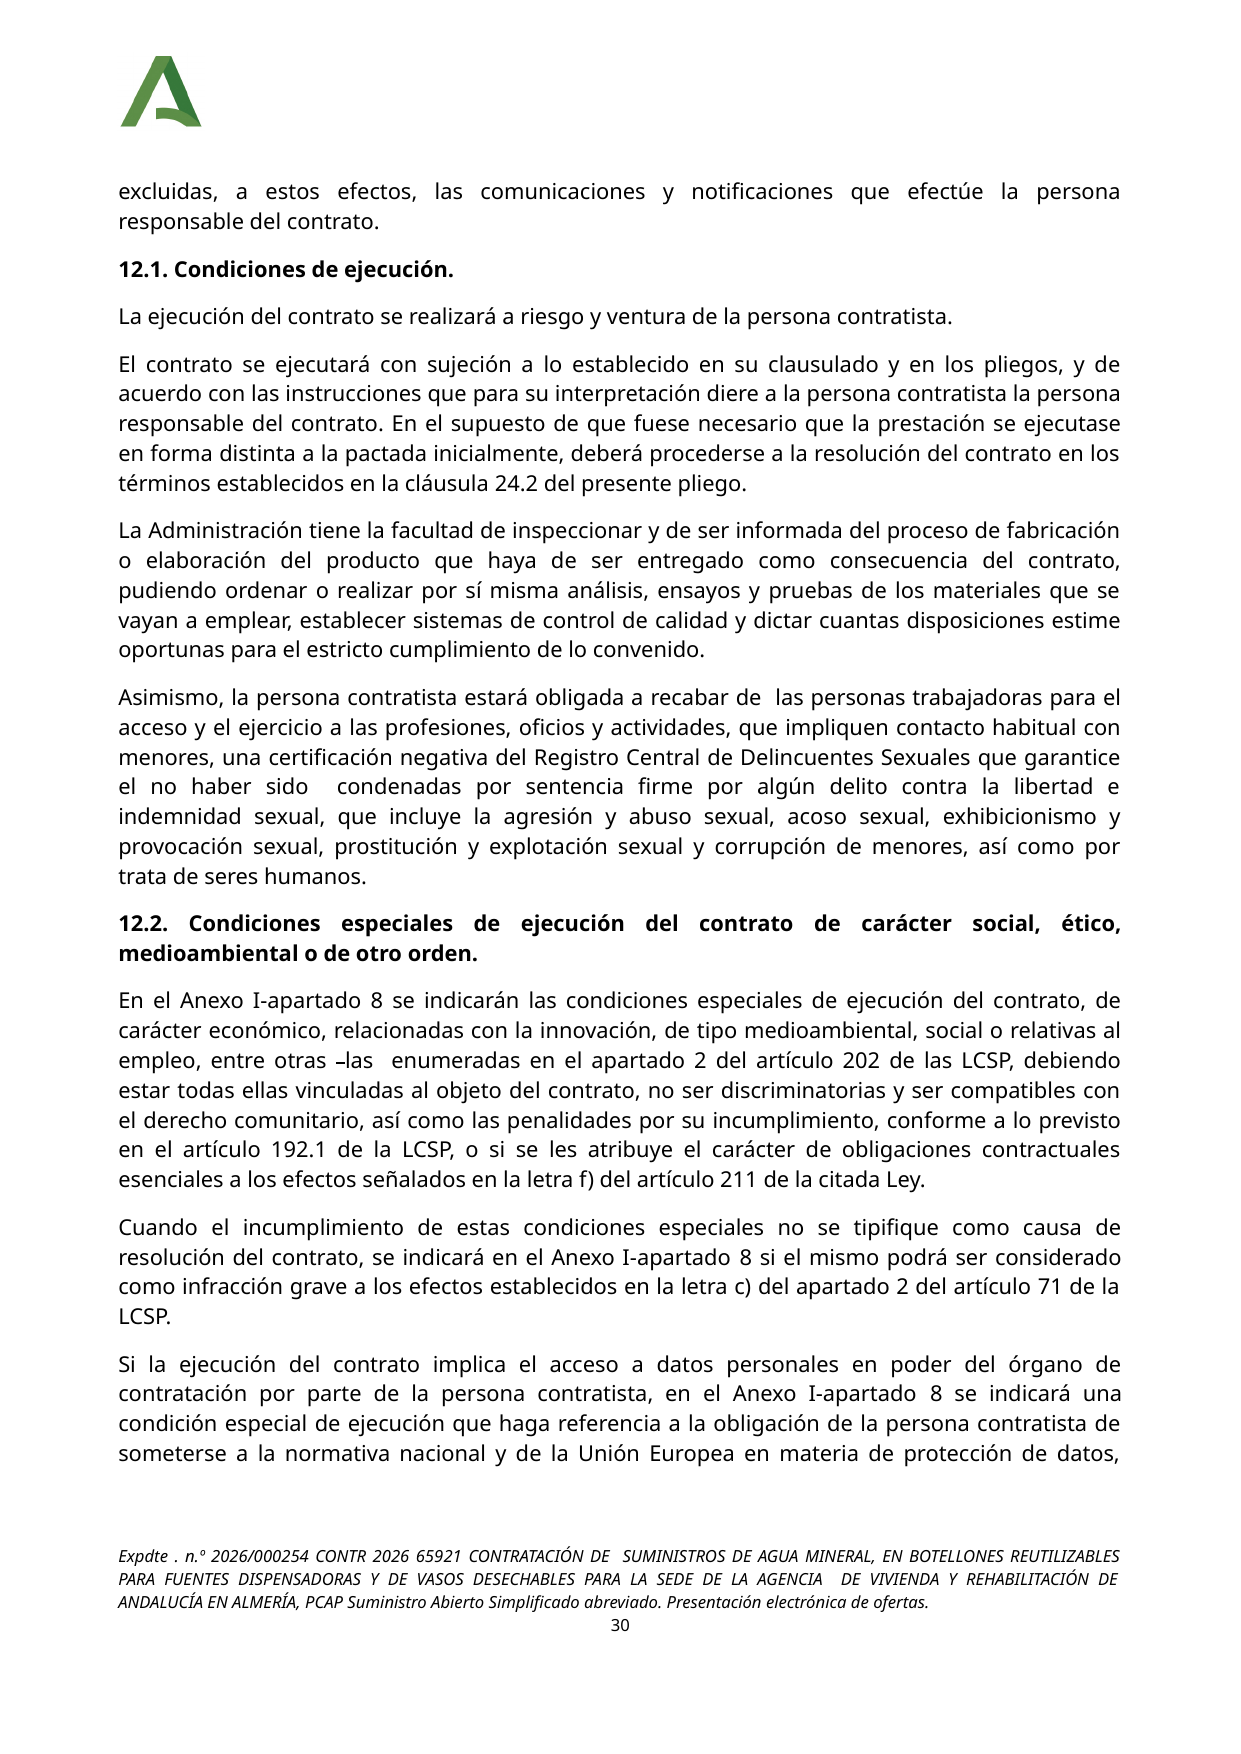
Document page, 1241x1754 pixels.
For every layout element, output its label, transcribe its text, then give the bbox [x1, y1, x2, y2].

text excluidas, a estos efectos, las comunicaciones y notificaciones que efectúe la persona responsable del contrato. [118, 176, 1122, 236]
picture [116, 52, 205, 131]
text Si la ejecución del contrato implica el acceso a datos personales en poder del órgano de contratación por parte de la persona contratista, en el Anexo I-apartado 8 se indicará una condición especial de ejecución que haga referencia a la obligación de la persona contratista de someterse a la normativa nacional y de la Unión Europea en materia de protección de datos, [118, 1349, 1122, 1468]
text La Administración tiene la facultad de inspeccionar y de ser informada del proceso de fabricación o elaboración del producto que haya de ser entregado como consecuencia del contrato, pudiendo ordenar o realizar por sí misma análisis, ensayos y pruebas de los materiales que se vayan a emplear, establecer sistemas de control de calidad y dictar cuantas disposiciones estime oportunas para el estricto cumplimiento de lo convenido. [118, 515, 1122, 664]
text En el Anexo I-apartado 8 se indicarán las condiciones especiales de ejecución del contrato, de carácter económico, relacionadas con la innovación, de tipo medioambiental, social o relativas al empleo, entre otras las enumeradas en el apartado 2 del artículo 202 de las LCSP, debiendo estar todas ellas vinculadas al objeto del contrato, no ser discriminatorias y ser compatibles con el derecho comunitario, así como las penalidades por su incumplimiento, conforme a lo previsto en el artículo 192.1 de la LCSP, o si se les atribuye el carácter de obligaciones contractuales esenciales a los efectos señalados en la letra f) del artículo 211 de la citada Ley. [118, 986, 1122, 1194]
text La ejecución del contrato se realizará a riesgo y ventura de la persona contratista. [118, 301, 1122, 331]
text Asimismo, la persona contratista estará obligada a recabar de las personas trabajadoras para el acceso y el ejercicio a las profesiones, oficios y actividades, que impliquen contacto habitual con menores, una certificación negativa del Registro Central de Delincuentes Sexuales que garantice el no haber sido condenadas por sentencia firme por algún delito contra la libertad e indemnidad sexual, que incluye la agresión y abuso sexual, acoso sexual, exhibicionismo y provocación sexual, prostitución y explotación sexual y corrupción de menores, así como por trata de seres humanos. [118, 682, 1122, 891]
text El contrato se ejecutará con sujeción a lo establecido en su clausulado y en los pliegos, y de acuerdo con las instrucciones que para su interpretación diere a la persona contratista la persona responsable del contrato. En el supuesto de que fuese necesario que la prestación se ejecutase en forma distinta a la pactada inicialmente, deberá procederse a la resolución del contrato en los términos establecidos en la cláusula 24.2 del presente pliego. [118, 349, 1122, 498]
subtitle 12.2. Condiciones especiales de ejecución del contrato de carácter social, ético, medioambiental o de otro orden. [118, 908, 1122, 968]
subtitle 12.1. Condiciones de ejecución. [118, 254, 1122, 283]
text Cuando el incumplimiento de estas condiciones especiales no se tipifique como causa de resolución del contrato, se indicará en el Anexo I-apartado 8 si el mismo podrá ser considerado como infracción grave a los efectos establecidos en la letra c) del apartado 2 del artículo 71 de la LCSP. [118, 1212, 1122, 1331]
